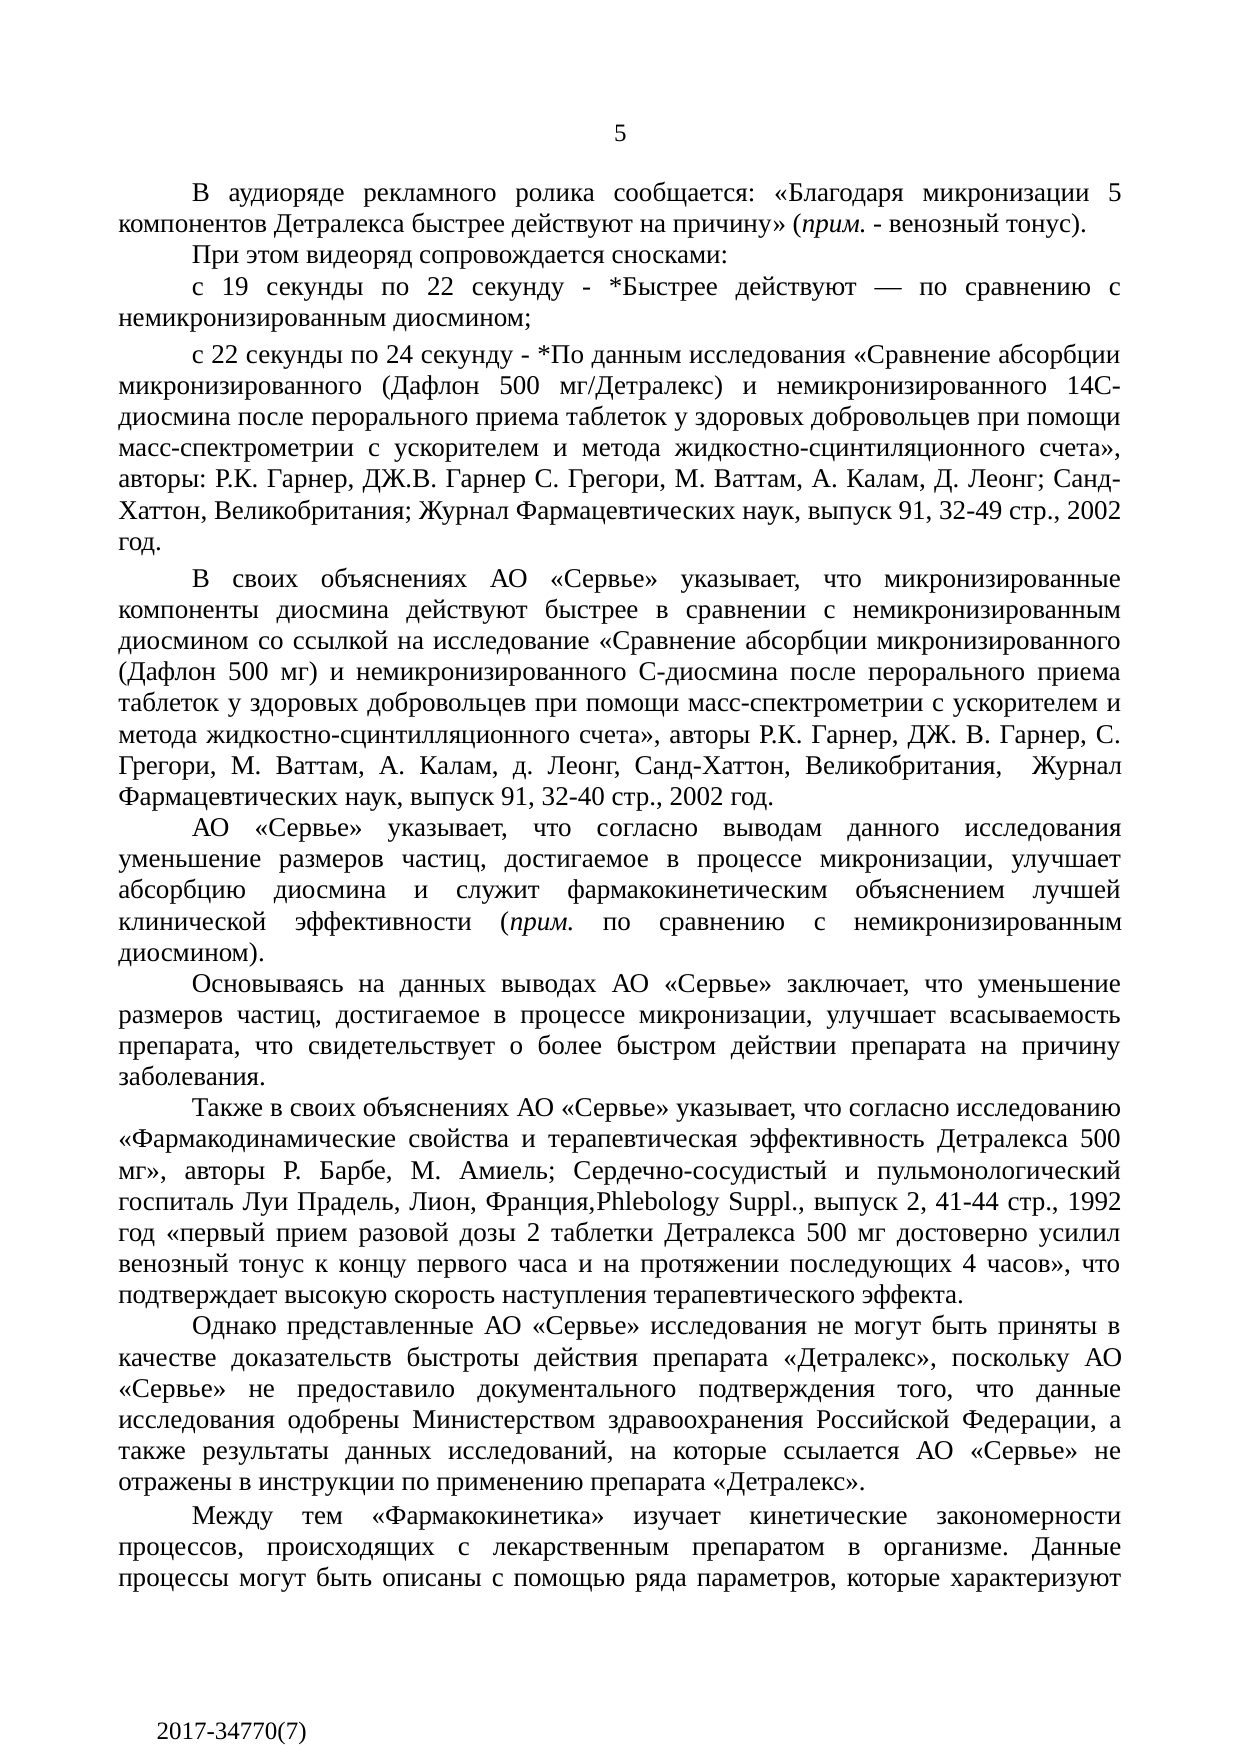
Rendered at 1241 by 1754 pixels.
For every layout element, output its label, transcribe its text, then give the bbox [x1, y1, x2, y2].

text Основываясь на данных выводах АО «Сервье» заключает, что уменьшение размеров частиц, достигаемое в процессе микронизации, улучшает всасываемость препарата, что свидетельствует о более быстром действии препарата на причину заболевания. [118, 967, 1122, 1091]
text Однако представленные АО «Сервье» исследования не могут быть приняты в качестве доказательств быстроты действия препарата «Детралекс», поскольку АО «Сервье» не предоставило документального подтверждения того, что данные исследования одобрены Министерством здравоохранения Российской Федерации, а также результаты данных исследований, на которые ссылается АО «Сервье» не отражены в инструкции по применению препарата «Детралекс». [118, 1309, 1122, 1496]
text В аудиоряде рекламного ролика сообщается: «Благодаря микронизации 5 компонентов Детралекса быстрее действуют на причину» (прим. - венозный тонус). [118, 176, 1122, 239]
text с 22 секунды по 24 секунду - *По данным исследования «Сравнение абсорбции микронизированного (Дафлон 500 мг/Детралекс) и немикронизированного 14С-диосмина после перорального приема таблеток у здоровых добровольцев при помощи масс-спектрометрии с ускорителем и метода жидкостно-сцинтиляционного счета», авторы: Р.К. Гарнер, ДЖ.В. Гарнер С. Грегори, М. Ваттам, А. Калам, Д. Леонг; Санд-Хаттон, Великобритания; Журнал Фармацевтических наук, выпуск 91, 32-49 стр., 2002 год. [118, 338, 1122, 556]
text При этом видеоряд сопровождается сносками: [118, 239, 1122, 270]
text В своих объяснениях АО «Сервье» указывает, что микронизированные компоненты диосмина действуют быстрее в сравнении с немикронизированным диосмином со ссылкой на исследование «Сравнение абсорбции микронизированного (Дафлон 500 мг) и немикронизированного С-диосмина после перорального приема таблеток у здоровых добровольцев при помощи масс-спектрометрии с ускорителем и метода жидкостно-сцинтилляционного счета», авторы Р.К. Гарнер, ДЖ. В. Гарнер, С. Грегори, М. Ваттам, А. Калам, д. Леонг, Санд-Хаттон, Великобритания, Журнал Фармацевтических наук, выпуск 91, 32-40 стр., 2002 год. [118, 562, 1122, 811]
text с 19 секунды по 22 секунду - *Быстрее действуют — по сравнению с немикронизированным диосмином; [118, 270, 1122, 332]
text Также в своих объяснениях АО «Сервье» указывает, что согласно исследованию «Фармакодинамические свойства и терапевтическая эффективность Детралекса 500 мг», авторы Р. Барбе, М. Амиель; Сердечно-сосудистый и пульмонологический госпиталь Луи Прадель, Лион, Франция,Phlebology Suppl., выпуск 2, 41-44 стр., 1992 год «первый прием разовой дозы 2 таблетки Детралекса 500 мг достоверно усилил венозный тонус к концу первого часа и на протяжении последующих 4 часов», что подтверждает высокую скорость наступления терапевтического эффекта. [118, 1091, 1122, 1309]
text Между тем «Фармакокинетика» изучает кинетические закономерности процессов, происходящих с лекарственным препаратом в организме. Данные процессы могут быть описаны с помощью ряда параметров, которые характеризуют [118, 1499, 1122, 1593]
text АО «Сервье» указывает, что согласно выводам данного исследования уменьшение размеров частиц, достигаемое в процессе микронизации, улучшает абсорбцию диосмина и служит фармакокинетическим объяснением лучшей клинической эффективности (прим. по сравнению с немикронизированным диосмином). [118, 811, 1122, 967]
